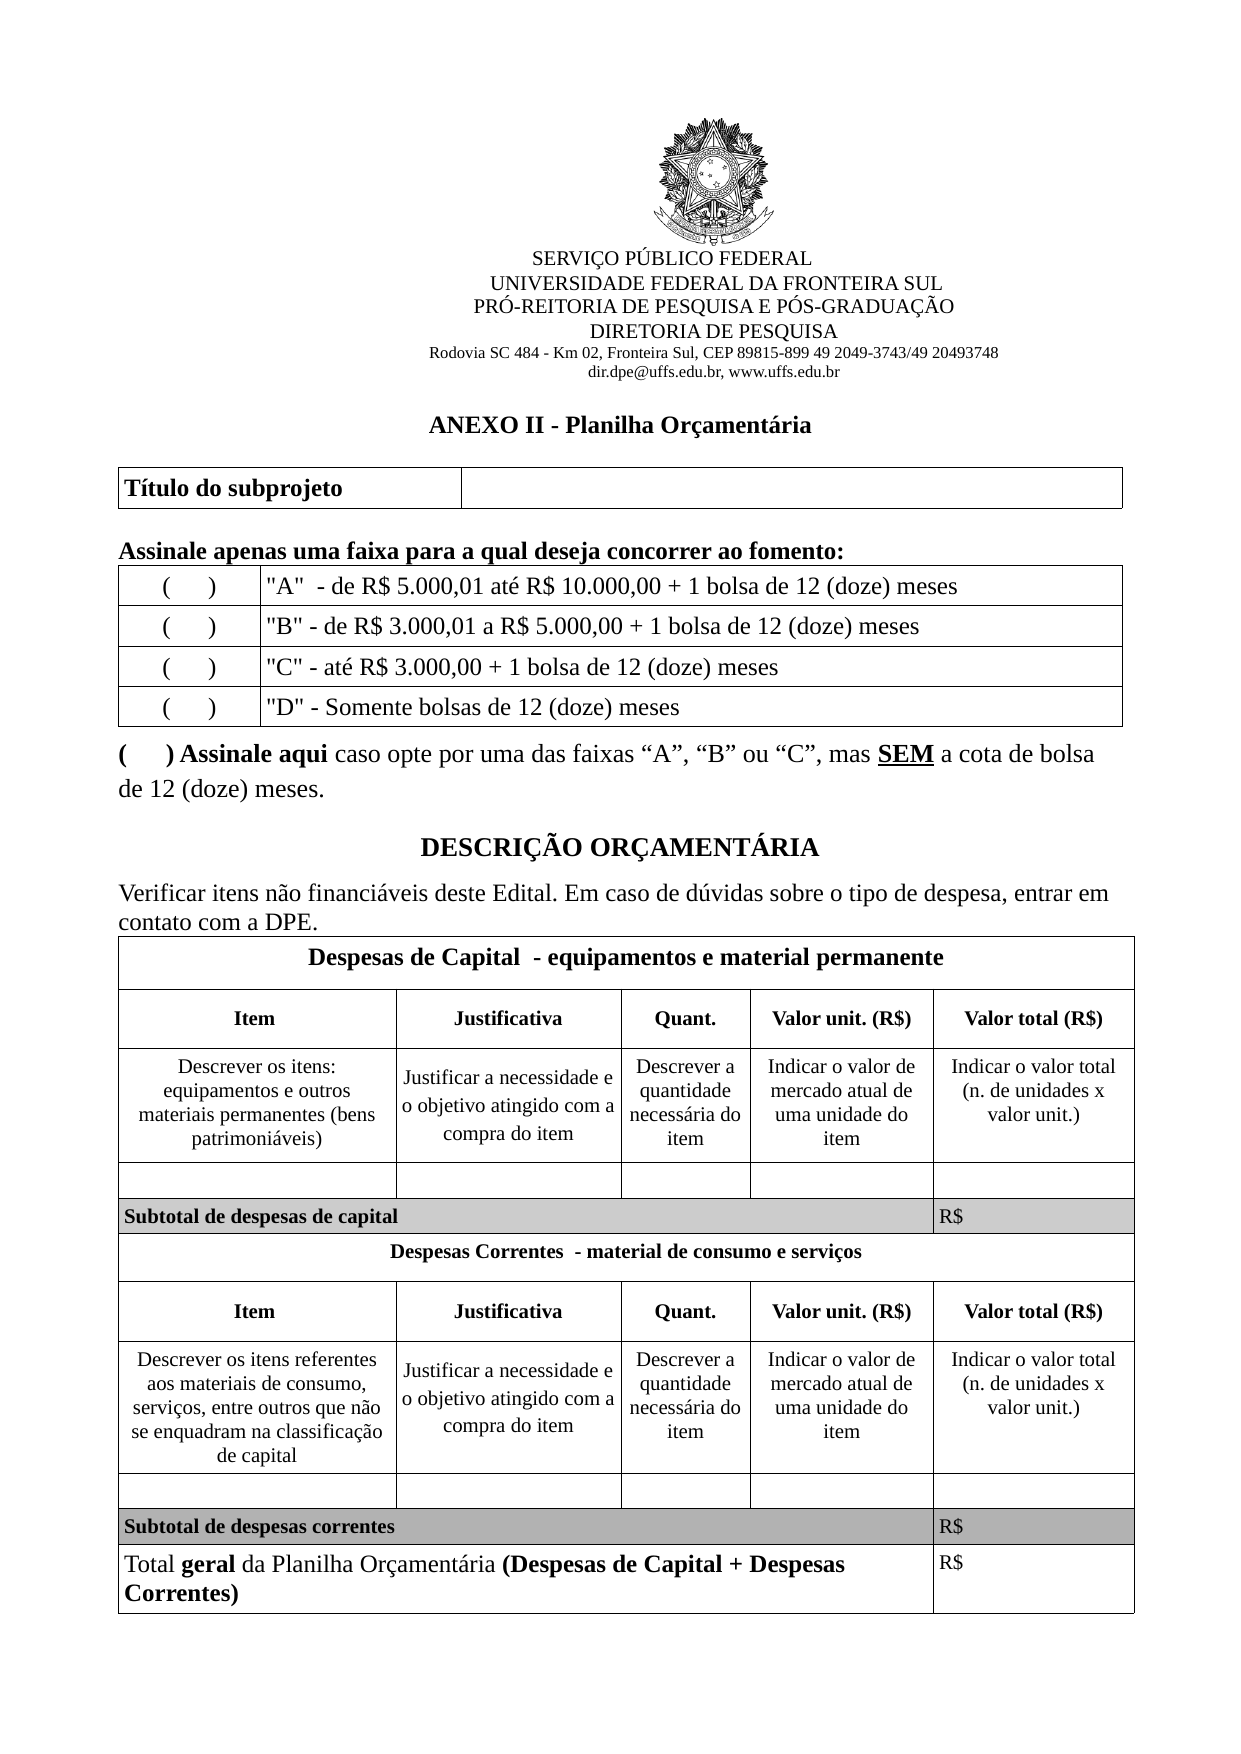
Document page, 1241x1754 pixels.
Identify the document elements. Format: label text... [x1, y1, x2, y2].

text Assinale apenas uma faixa para a qual deseja concorrer ao fomento: [118, 536, 1122, 565]
table_cell Justificativa [397, 990, 621, 1048]
table_cell Indicar o valor total (n. de unidades x valor unit.) [934, 1342, 1134, 1472]
table_cell Total geral da Planilha Orçamentária (Despesas de Capital + Despesas Correntes) [119, 1545, 933, 1613]
table_cell Quant. [622, 990, 750, 1048]
table_cell [397, 1474, 621, 1508]
table_header "A" - de R$ 5.000,01 até R$ 10.000,00 + 1 bolsa de 12 (doze) meses [261, 566, 1122, 605]
table_cell Item [119, 1282, 396, 1341]
table_cell Indicar o valor de mercado atual de uma unidade do item [751, 1049, 933, 1162]
table_cell Justificar a necessidade e o objetivo atingido com a compra do item [397, 1342, 621, 1472]
table_cell Indicar o valor de mercado atual de uma unidade do item [751, 1342, 933, 1472]
table_cell Subtotal de despesas de capital [119, 1199, 933, 1233]
table_cell [934, 1163, 1134, 1198]
table_cell [397, 1163, 621, 1198]
table_cell Quant. [622, 1282, 750, 1341]
table_cell Descrever a quantidade necessária do item [622, 1342, 750, 1472]
table_cell "D" - Somente bolsas de 12 (doze) meses [261, 687, 1122, 726]
table_cell [119, 1163, 396, 1198]
table_cell R$ [934, 1509, 1134, 1544]
table_cell Justificar a necessidade e o objetivo atingido com a compra do item [397, 1049, 621, 1162]
table_cell Item [119, 990, 396, 1048]
table_cell Subtotal de despesas correntes [119, 1509, 933, 1544]
text ( ) Assinale aqui caso opte por uma das faixas “A”, “B” ou “C”, mas SEM a cota de bolsa de 12 (doze) meses. [118, 738, 1122, 803]
table_header [462, 468, 1122, 507]
table_cell Despesas Correntes - material de consumo e serviços [119, 1234, 1134, 1281]
table_cell [751, 1163, 933, 1198]
text DESCRIÇÃO ORÇAMENTÁRIA [118, 831, 1122, 862]
table_cell [622, 1474, 750, 1508]
table_cell Valor unit. (R$) [751, 990, 933, 1048]
table_cell R$ [934, 1199, 1134, 1233]
table_cell "C" - até R$ 3.000,00 + 1 bolsa de 12 (doze) meses [261, 647, 1122, 686]
table_cell Justificativa [397, 1282, 621, 1341]
table_cell Indicar o valor total (n. de unidades x valor unit.) [934, 1049, 1134, 1162]
table_cell [751, 1474, 933, 1508]
table_cell Valor unit. (R$) [751, 1282, 933, 1341]
table_cell Descrever os itens referentes aos materiais de consumo, serviços, entre outros que não se enquadram na classificação de capital [119, 1342, 396, 1472]
table_cell [622, 1163, 750, 1198]
text Verificar itens não financiáveis deste Edital. Em caso de dúvidas sobre o tipo de despesa, entrar em contato com a DPE. [118, 878, 1122, 936]
table_cell Descrever os itens: equipamentos e outros materiais permanentes (bens patrimoniáveis) [119, 1049, 396, 1162]
table_header Título do subprojeto [119, 468, 461, 507]
table_cell "B" - de R$ 3.000,01 a R$ 5.000,00 + 1 bolsa de 12 (doze) meses [261, 606, 1122, 646]
table_cell Descrever a quantidade necessária do item [622, 1049, 750, 1162]
table_cell ( ) [119, 606, 260, 646]
table_cell R$ [934, 1545, 1134, 1613]
table_header Despesas de Capital - equipamentos e material permanente [119, 937, 1134, 988]
table_cell [934, 1474, 1134, 1508]
table_cell Valor total (R$) [934, 990, 1134, 1048]
table_cell [119, 1474, 396, 1508]
table_cell Valor total (R$) [934, 1282, 1134, 1341]
text ANEXO II - Planilha Orçamentária [118, 410, 1122, 438]
table_header ( ) [119, 566, 260, 605]
table_cell ( ) [119, 647, 260, 686]
table_cell ( ) [119, 687, 260, 726]
